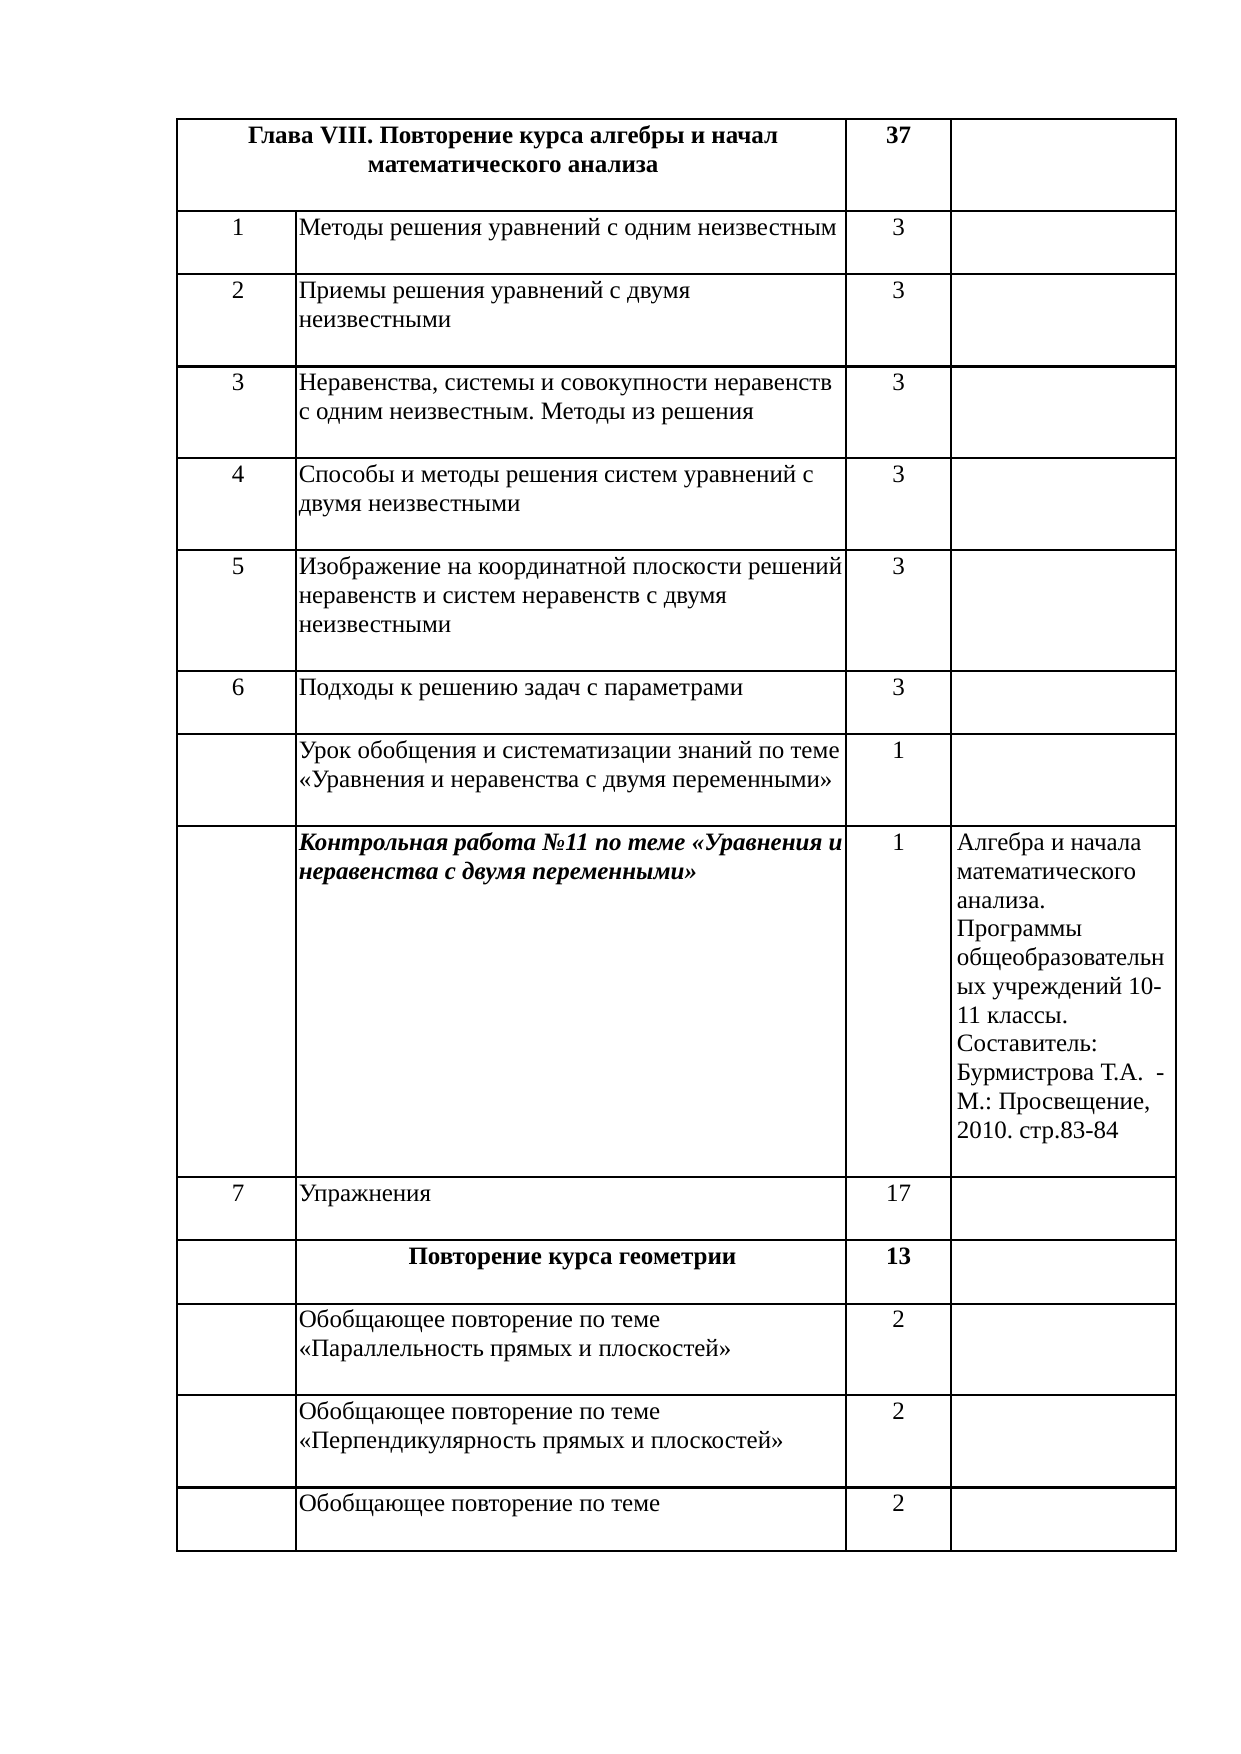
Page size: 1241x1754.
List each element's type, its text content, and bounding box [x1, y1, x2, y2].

table_cell 3 [847, 672, 950, 733]
table_cell 5 [178, 551, 295, 670]
table_cell 3 [178, 368, 295, 457]
table_cell [178, 1396, 295, 1486]
table_cell 37 [847, 120, 950, 210]
table_cell Повторение курса геометрии [297, 1241, 845, 1302]
table_cell [952, 551, 1175, 670]
table_cell 3 [847, 275, 950, 365]
table_cell 6 [178, 672, 295, 733]
table_cell [178, 1489, 295, 1549]
table_cell 2 [847, 1396, 950, 1486]
table_cell 3 [847, 212, 950, 273]
table_cell Способы и методы решения систем уравнений с двумя неизвестными [297, 459, 845, 549]
table_cell [952, 120, 1175, 210]
table_cell Упражнения [297, 1178, 845, 1239]
table_cell Обобщающее повторение по теме «Перпендикулярность прямых и плоскостей» [297, 1396, 845, 1486]
table_cell Контрольная работа №11 по теме «Уравнения и неравенства с двумя переменными» [297, 827, 845, 1176]
table_cell [178, 735, 295, 825]
table_cell 4 [178, 459, 295, 549]
table_cell 3 [847, 551, 950, 670]
table_cell Методы решения уравнений с одним неизвестным [297, 212, 845, 273]
table_cell Алгебра и начала математического анализа. Программы общеобразовательных учреждений 10-11 классы. Составитель: Бурмистрова Т.А. -М.: Просвещение, 2010. стр.83-84 [952, 827, 1175, 1176]
table_cell 1 [847, 735, 950, 825]
table_cell 17 [847, 1178, 950, 1239]
table_cell [952, 368, 1175, 457]
table_cell Неравенства, системы и совокупности неравенств с одним неизвестным. Методы из решения [297, 368, 845, 457]
table_cell [952, 672, 1175, 733]
table_cell 3 [847, 368, 950, 457]
table_cell 2 [178, 275, 295, 365]
table_cell [178, 1305, 295, 1394]
table_cell [952, 1178, 1175, 1239]
table_cell [952, 459, 1175, 549]
table_cell [952, 1305, 1175, 1394]
table_cell [952, 275, 1175, 365]
table_cell [178, 827, 295, 1176]
table_cell 7 [178, 1178, 295, 1239]
table_cell Изображение на координатной плоскости решений неравенств и систем неравенств с двумя неизвестными [297, 551, 845, 670]
table_cell Урок обобщения и систематизации знаний по теме «Уравнения и неравенства с двумя переменными» [297, 735, 845, 825]
table_cell 2 [847, 1305, 950, 1394]
table_cell Обобщающее повторение по теме «Параллельность прямых и плоскостей» [297, 1305, 845, 1394]
table_cell 13 [847, 1241, 950, 1302]
table_cell [952, 1489, 1175, 1549]
table_cell Подходы к решению задач с параметрами [297, 672, 845, 733]
table_cell [178, 1241, 295, 1302]
table_cell 1 [178, 212, 295, 273]
table_cell 3 [847, 459, 950, 549]
table_cell Глава VIII. Повторение курса алгебры и начал математического анализа [178, 120, 845, 210]
table_cell Обобщающее повторение по теме [297, 1489, 845, 1549]
table_cell Приемы решения уравнений с двумя неизвестными [297, 275, 845, 365]
table_cell [952, 735, 1175, 825]
table_cell 2 [847, 1489, 950, 1549]
table_cell [952, 212, 1175, 273]
table_cell 1 [847, 827, 950, 1176]
table_cell [952, 1241, 1175, 1302]
table_cell [952, 1396, 1175, 1486]
